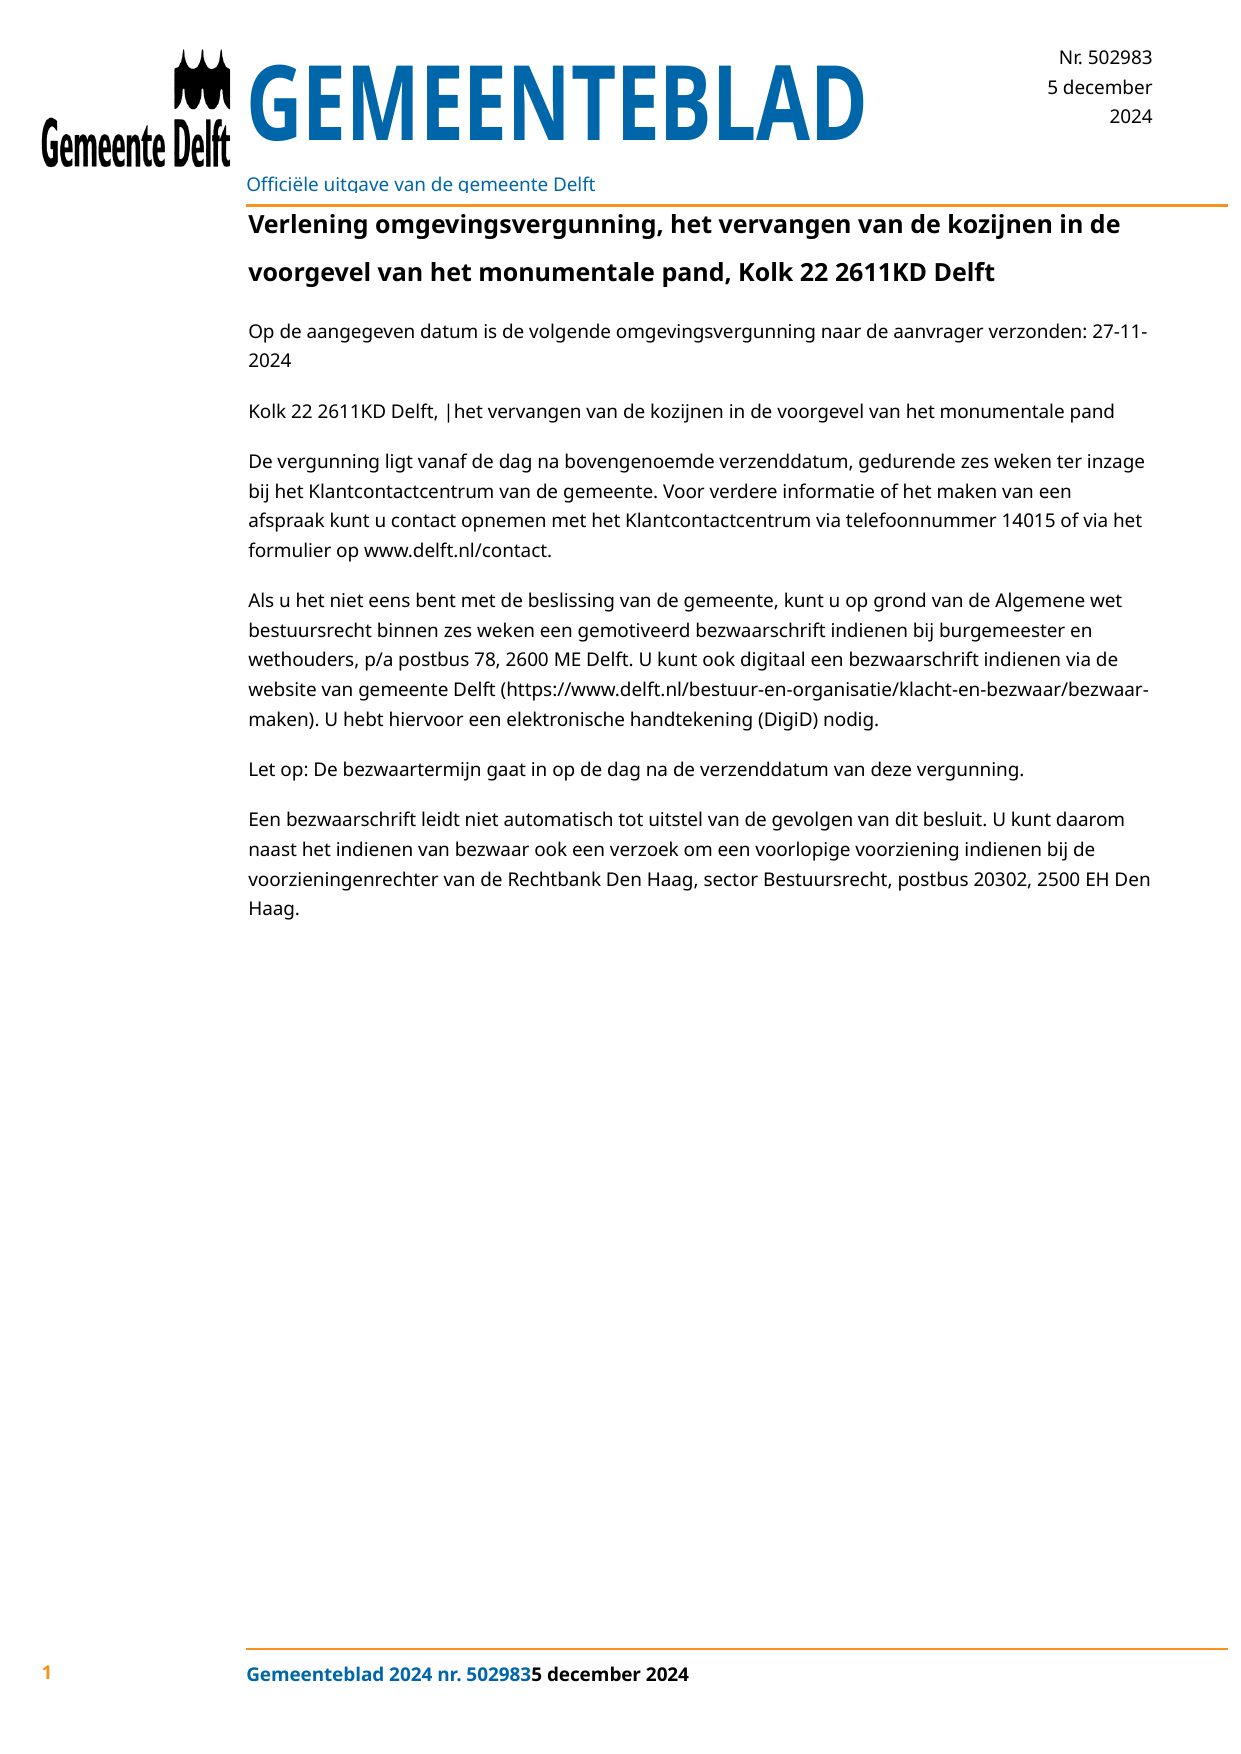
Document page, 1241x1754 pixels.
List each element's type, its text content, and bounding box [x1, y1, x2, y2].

text Let op: De bezwaartermijn gaat in op de dag na de verzenddatum van deze vergunning. [248, 756, 1152, 782]
text De vergunning ligt vanaf de dag na bovengenoemde verzenddatum, gedurende zes weken ter inzage bij het Klantcontactcentrum van de gemeente. Voor verdere informatie of het maken van een afspraak kunt u contact opnemen met het Klantcontactcentrum via telefoonnummer 14015 of via het formulier op www.delft.nl/contact. [248, 448, 1152, 563]
picture [41, 47, 231, 172]
text Verlening omgevingsvergunning, het vervangen van de kozijnen in de voorgevel van het monumentale pand, Kolk 22 2611KD Delft [248, 207, 1152, 288]
text Op de aangegeven datum is de volgende omgevingsvergunning naar de aanvrager verzonden: 27-11-2024 [248, 318, 1152, 373]
text Kolk 22 2611KD Delft, |het vervangen van de kozijnen in de voorgevel van het monumentale pand [248, 398, 1152, 424]
text Als u het niet eens bent met de beslissing van de gemeente, kunt u op grond van de Algemene wet bestuursrecht binnen zes weken een gemotiveerd bezwaarschrift indienen bij burgemeester en wethouders, p/a postbus 78, 2600 ME Delft. U kunt ook digitaal een bezwaarschrift indienen via de website van gemeente Delft (https://www.delft.nl/bestuur-en-organisatie/klacht-en-bezwaar/bezwaar-maken). U hebt hiervoor een elektronische handtekening (DigiD) nodig. [248, 587, 1152, 732]
text Een bezwaarschrift leidt niet automatisch tot uitstel van de gevolgen van dit besluit. U kunt daarom naast het indienen van bezwaar ook een verzoek om een voorlopige voorziening indienen bij de voorzieningenrechter van de Rechtbank Den Haag, sector Bestuursrecht, postbus 20302, 2500 EH Den Haag. [248, 807, 1152, 921]
